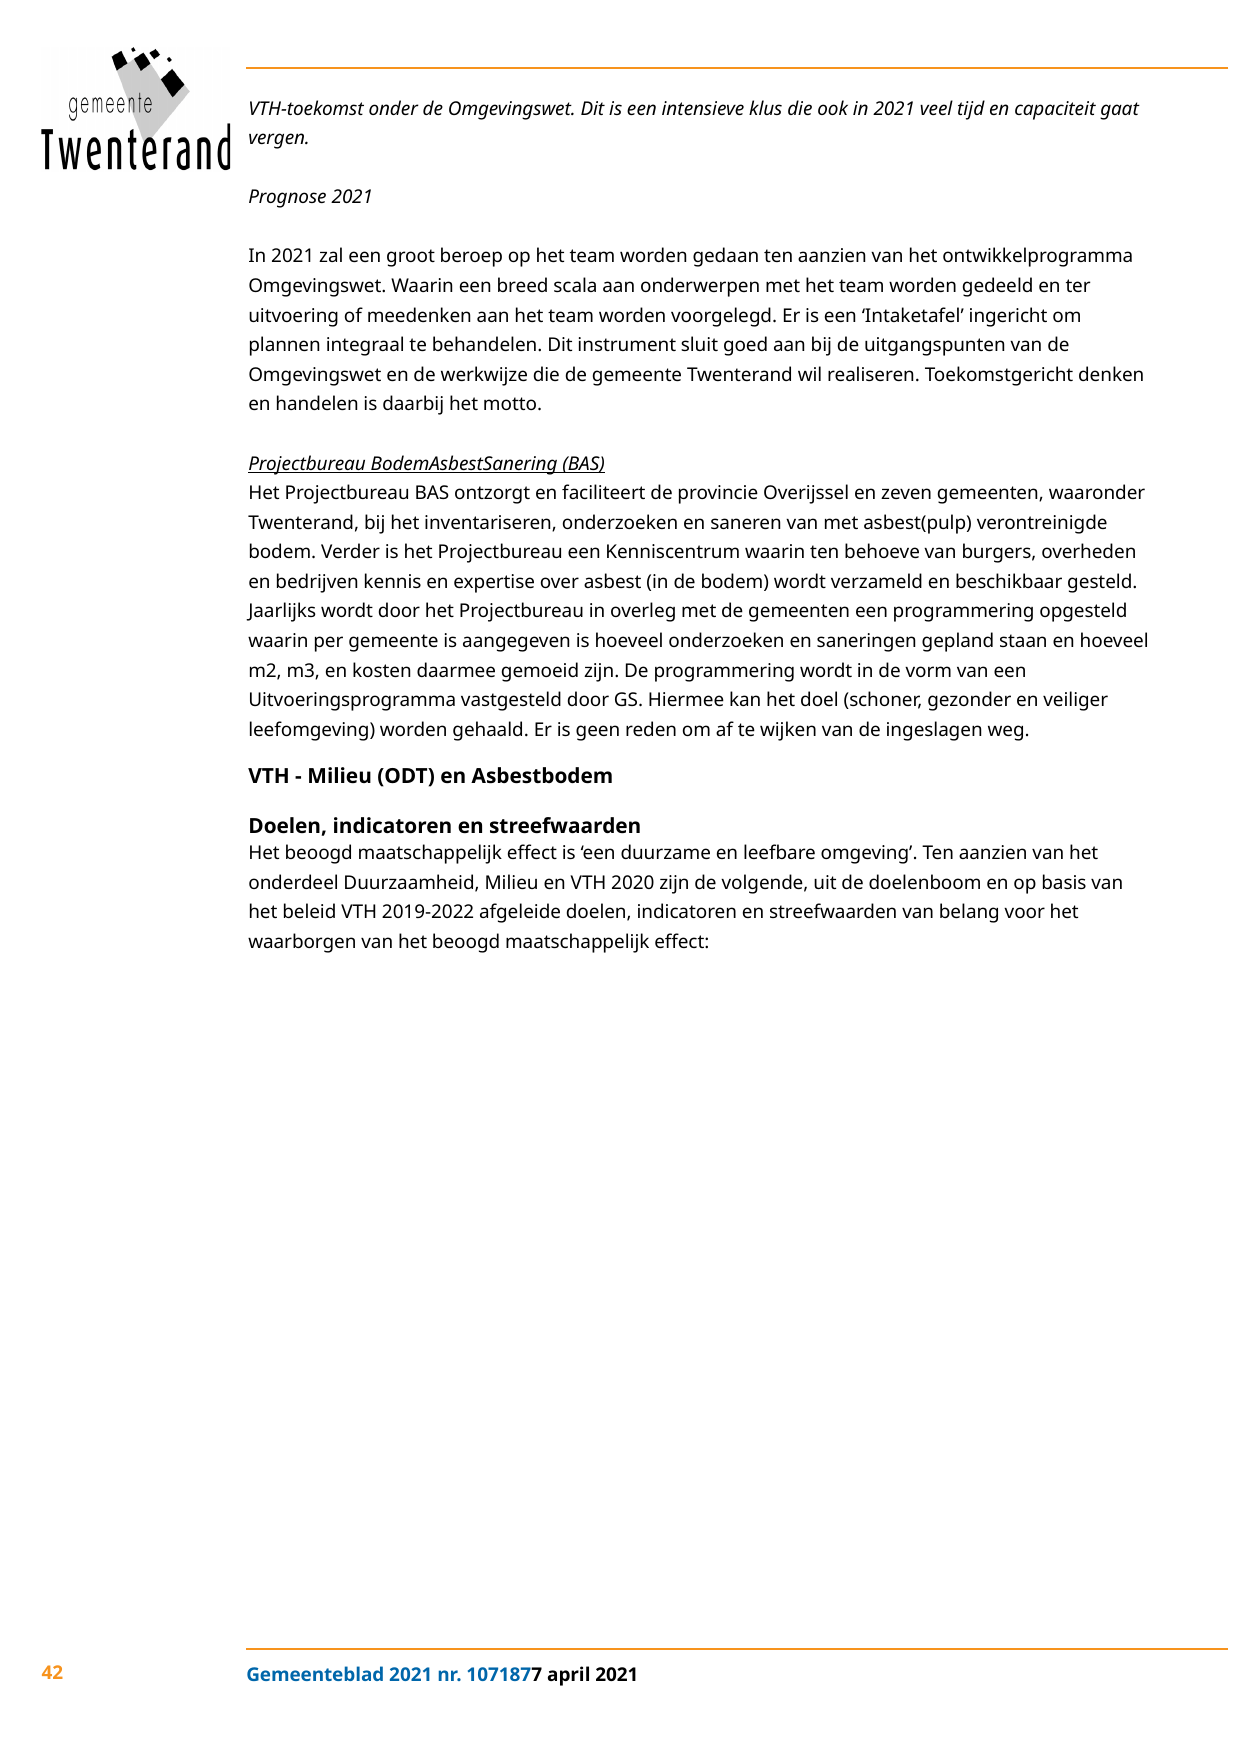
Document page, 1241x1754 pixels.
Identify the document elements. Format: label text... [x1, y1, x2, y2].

text Het beoogd maatschappelijk effect is ‘een duurzame en leefbare omgeving’. Ten aanzien van het onderdeel Duurzaamheid, Milieu en VTH 2020 zijn de volgende, uit de doelenboom en op basis van het beleid VTH 2019-2022 afgeleide doelen, indicatoren en streefwaarden van belang voor het waarborgen van het beoogd maatschappelijk effect: [248, 839, 1152, 954]
text Projectbureau BodemAsbestSanering (BAS) [248, 450, 1152, 476]
picture [41, 47, 231, 172]
text Doelen, indicatoren en streefwaarden [248, 811, 1152, 839]
text VTH - Milieu (ODT) en Asbestbodem [248, 762, 1152, 790]
text Het Projectbureau BAS ontzorgt en faciliteert de provincie Overijssel en zeven gemeenten, waaronder Twenterand, bij het inventariseren, onderzoeken en saneren van met asbest(pulp) verontreinigde bodem. Verder is het Projectbureau een Kenniscentrum waarin ten behoeve van burgers, overheden en bedrijven kennis en expertise over asbest (in de bodem) wordt verzameld en beschikbaar gesteld. [248, 479, 1152, 594]
text VTH-toekomst onder de Omgevingswet. Dit is een intensieve klus die ook in 2021 veel tijd en capaciteit gaat vergen. [248, 95, 1152, 150]
text Jaarlijks wordt door het Projectbureau in overleg met de gemeenten een programmering opgesteld waarin per gemeente is aangegeven is hoeveel onderzoeken en saneringen gepland staan en hoeveel m2, m3, en kosten daarmee gemoeid zijn. De programmering wordt in de vorm van een Uitvoeringsprogramma vastgesteld door GS. Hiermee kan het doel (schoner, gezonder en veiliger leefomgeving) worden gehaald. Er is geen reden om af te wijken van de ingeslagen weg. [248, 598, 1152, 742]
text Prognose 2021 [248, 183, 1152, 209]
text In 2021 zal een groot beroep op het team worden gedaan ten aanzien van het ontwikkelprogramma Omgevingswet. Waarin een breed scala aan onderwerpen met het team worden gedeeld en ter uitvoering of meedenken aan het team worden voorgelegd. Er is een ‘Intaketafel’ ingericht om plannen integraal te behandelen. Dit instrument sluit goed aan bij de uitgangspunten van de Omgevingswet en de werkwijze die de gemeente Twenterand wil realiseren. Toekomstgericht denken en handelen is daarbij het motto. [248, 243, 1152, 416]
